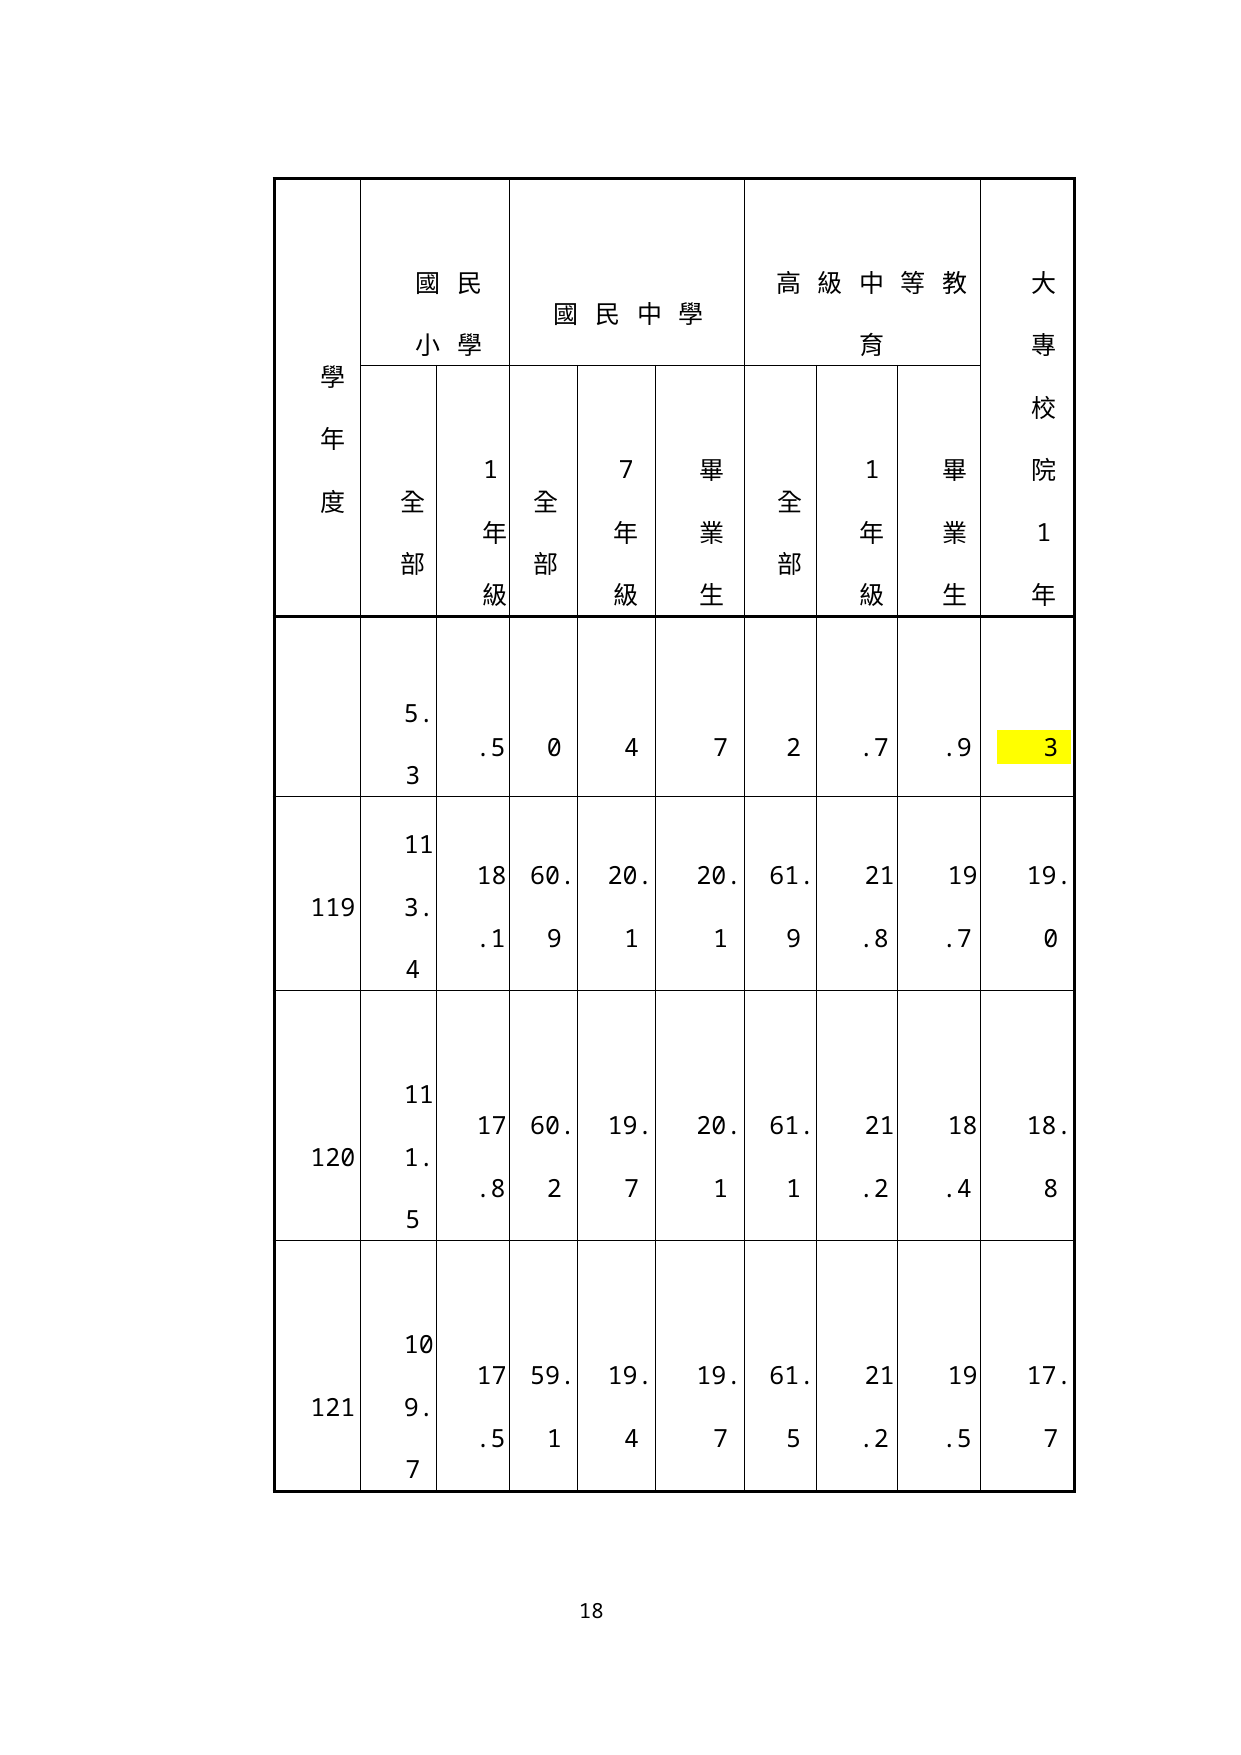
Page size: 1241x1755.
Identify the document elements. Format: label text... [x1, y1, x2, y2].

table_cell 全部 [361, 366, 436, 615]
table_cell 3 [981, 618, 1073, 796]
table_cell 7年級 [578, 366, 655, 615]
table_cell 20.1 [578, 797, 655, 990]
table_cell 60.9 [510, 797, 577, 990]
table_cell 61.5 [745, 1241, 816, 1490]
table_cell 121 [276, 1241, 360, 1490]
table_cell 19.4 [578, 1241, 655, 1490]
table_header 國民中學 [510, 180, 744, 365]
table_cell 19.5 [898, 1241, 980, 1490]
table_cell 17.5 [437, 1241, 509, 1490]
table_cell 18.1 [437, 797, 509, 990]
table_cell .9 [898, 618, 980, 796]
table_cell 19.7 [578, 991, 655, 1240]
table_cell 5.3 [361, 618, 436, 796]
table_header 國民小學 [361, 180, 509, 365]
table_cell .7 [817, 618, 897, 796]
table_cell 19.7 [898, 797, 980, 990]
table_cell 61.1 [745, 991, 816, 1240]
table_cell 60.2 [510, 991, 577, 1240]
table_cell 21.8 [817, 797, 897, 990]
table_cell 全部 [510, 366, 577, 615]
table_cell .5 [437, 618, 509, 796]
table_cell 0 [510, 618, 577, 796]
table_cell 2 [745, 618, 816, 796]
table_cell 119 [276, 797, 360, 990]
table_cell 4 [578, 618, 655, 796]
table_cell 21.2 [817, 1241, 897, 1490]
table_header 高級中等教育 [745, 180, 980, 365]
table_cell 畢業生 [656, 366, 744, 615]
table_header 大專校院1年級 (中推估) [981, 180, 1073, 615]
table_cell 畢業生 [898, 366, 980, 615]
table_cell 120 [276, 991, 360, 1240]
table_cell 7 [656, 618, 744, 796]
table_cell 17.7 [981, 1241, 1073, 1490]
table_cell 19.7 [656, 1241, 744, 1490]
table_cell 18.4 [898, 991, 980, 1240]
table_cell 111.5 [361, 991, 436, 1240]
table_cell 1年級 [817, 366, 897, 615]
table_cell 61.9 [745, 797, 816, 990]
table_cell 113.4 [361, 797, 436, 990]
table_cell 20.1 [656, 991, 744, 1240]
table_cell 1年級 [437, 366, 509, 615]
table_cell 59.1 [510, 1241, 577, 1490]
table_cell 全部 [745, 366, 816, 615]
table_cell 19.0 [981, 797, 1073, 990]
table_cell [276, 618, 360, 796]
table_cell 17.8 [437, 991, 509, 1240]
table_cell 21.2 [817, 991, 897, 1240]
table_cell 109.7 [361, 1241, 436, 1490]
table_header 學年度 [276, 180, 360, 615]
table_cell 18.8 [981, 991, 1073, 1240]
table_cell 20.1 [656, 797, 744, 990]
